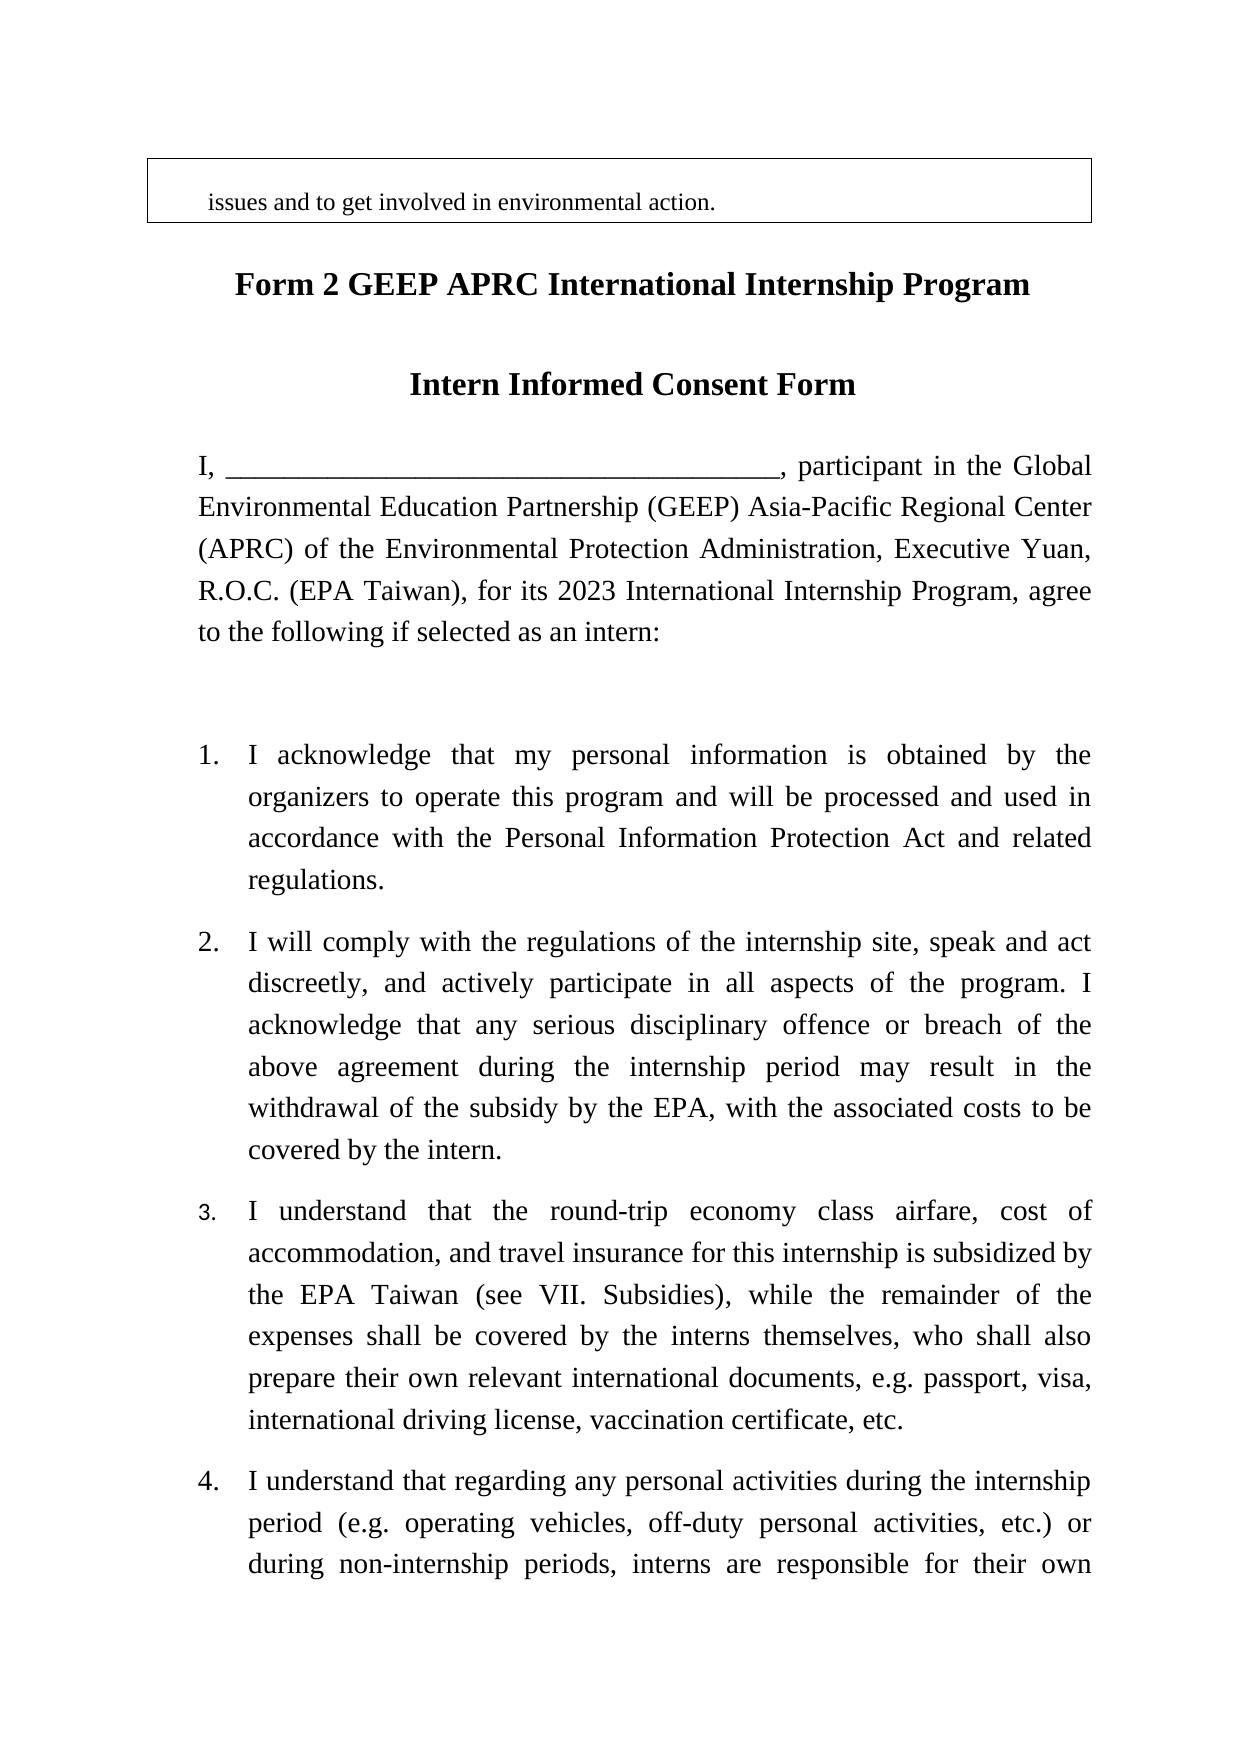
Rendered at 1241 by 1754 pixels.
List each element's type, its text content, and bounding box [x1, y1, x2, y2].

list I acknowledge that my personal information is obtained by the organizers to operate this program and will be processed and used in accordance with the Personal Information Protection Act and related regulations. [198, 731, 1092, 898]
list I understand that the round-trip economy class airfare, cost of accommodation, and travel insurance for this internship is subsidized by the EPA Taiwan (see VII. Subsidies), while the remainder of the expenses shall be covered by the interns themselves, who shall also prepare their own relevant international documents, e.g. passport, visa, international driving license, vaccination certificate, etc. [198, 1187, 1092, 1437]
table_cell issues and to get involved in environmental action. [148, 159, 1091, 222]
text Intern Informed Consent Form [173, 342, 1092, 404]
list I will comply with the regulations of the internship site, speak and act discreetly, and actively participate in all aspects of the program. I acknowledge that any serious disciplinary offence or breach of the above agreement during the internship period may result in the withdrawal of the subsidy by the EPA, with the associated costs to be covered by the intern. [198, 918, 1092, 1168]
text I, ______________________________________, participant in the Global Environmental Education Partnership (GEEP) Asia-Pacific Regional Center (APRC) of the Environmental Protection Administration, Executive Yuan, R.O.C. (EPA Taiwan), for its 2023 International Internship Program, agree to the following if selected as an intern: [198, 442, 1092, 650]
list I understand that regarding any personal activities during the internship period (e.g. operating vehicles, off-duty personal activities, etc.) or during non-internship periods, interns are responsible for their own [198, 1457, 1092, 1582]
text Form 2 GEEP APRC International Internship Program [173, 242, 1092, 304]
